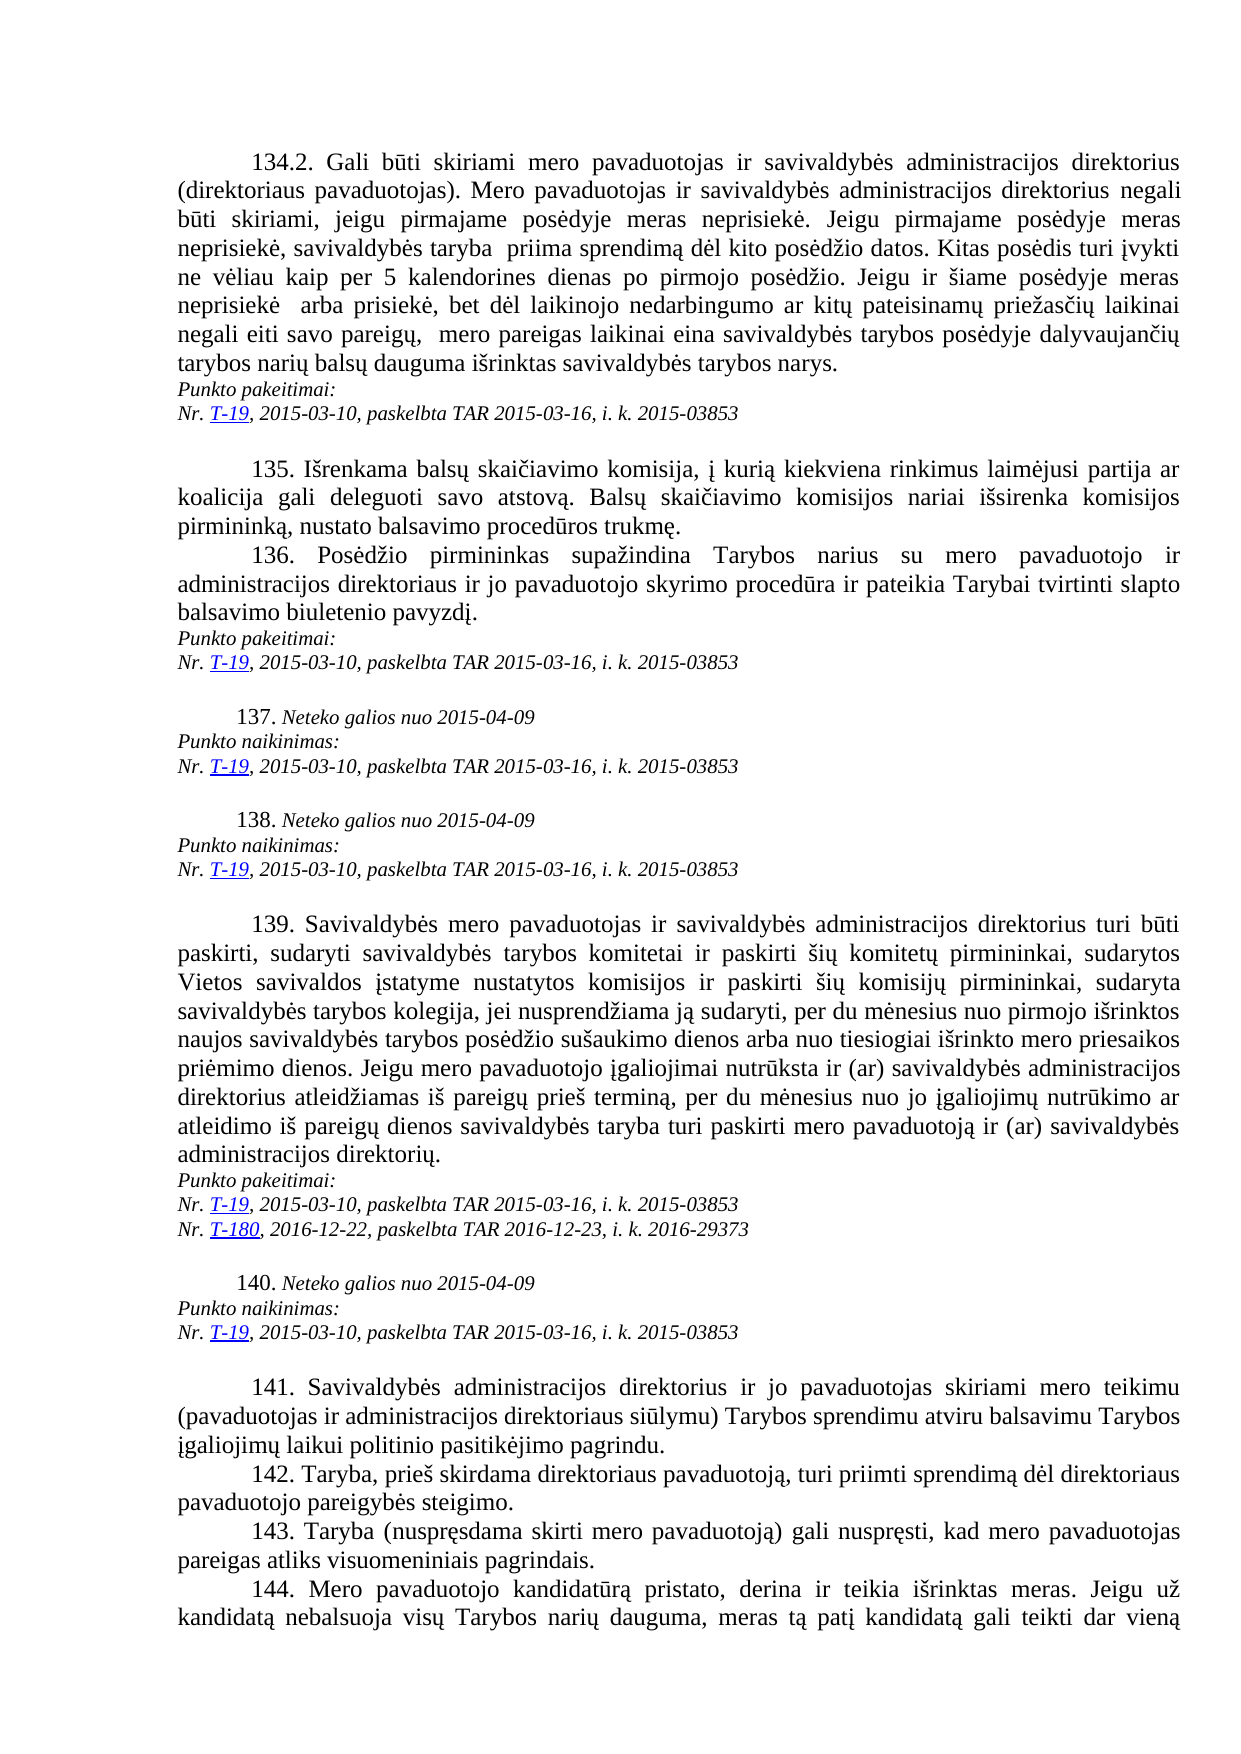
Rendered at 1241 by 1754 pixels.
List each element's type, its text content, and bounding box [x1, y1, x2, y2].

text Punkto pakeitimai: [177, 377, 1181, 401]
text Nr. T-19, 2015-03-10, paskelbta TAR 2015-03-16, i. k. 2015-03853 [177, 401, 1181, 425]
text 137. Neteko galios nuo 2015-04-09 [177, 703, 1181, 729]
text Nr. T-19, 2015-03-10, paskelbta TAR 2015-03-16, i. k. 2015-03853 [177, 650, 1181, 674]
text Nr. T-180, 2016-12-22, paskelbta TAR 2016-12-23, i. k. 2016-29373 [177, 1216, 1181, 1241]
text 141. Savivaldybės administracijos direktorius ir jo pavaduotojas skiriami mero teikimu (pavaduotojas ir administracijos direktoriaus siūlymu) Tarybos sprendimu atviru balsavimu Tarybos įgaliojimų laikui politinio pasitikėjimo pagrindu. [177, 1372, 1181, 1459]
text Nr. T-19, 2015-03-10, paskelbta TAR 2015-03-16, i. k. 2015-03853 [177, 753, 1181, 778]
text Punkto naikinimas: [177, 729, 1181, 753]
text Nr. T-19, 2015-03-10, paskelbta TAR 2015-03-16, i. k. 2015-03853 [177, 1192, 1181, 1216]
text 142. Taryba, prieš skirdama direktoriaus pavaduotoją, turi priimti sprendimą dėl direktoriaus pavaduotojo pareigybės steigimo. [177, 1459, 1181, 1516]
text Punkto pakeitimai: [177, 626, 1181, 650]
text 138. Neteko galios nuo 2015-04-09 [177, 806, 1181, 833]
text 140. Neteko galios nuo 2015-04-09 [177, 1269, 1181, 1296]
text Nr. T-19, 2015-03-10, paskelbta TAR 2015-03-16, i. k. 2015-03853 [177, 857, 1181, 881]
text Punkto naikinimas: [177, 833, 1181, 857]
text 144. Mero pavaduotojo kandidatūrą pristato, derina ir teikia išrinktas meras. Jeigu už kandidatą nebalsuoja visų Tarybos narių dauguma, meras tą patį kandidatą gali teikti dar vieną [177, 1574, 1181, 1631]
text Nr. T-19, 2015-03-10, paskelbta TAR 2015-03-16, i. k. 2015-03853 [177, 1320, 1181, 1344]
text 143. Taryba (nuspręsdama skirti mero pavaduotoją) gali nuspręsti, kad mero pavaduotojas pareigas atliks visuomeniniais pagrindais. [177, 1516, 1181, 1574]
text 136. Posėdžio pirmininkas supažindina Tarybos narius su mero pavaduotojo ir administracijos direktoriaus ir jo pavaduotojo skyrimo procedūra ir pateikia Tarybai tvirtinti slapto balsavimo biuletenio pavyzdį. [177, 540, 1181, 626]
text 134.2. Gali būti skiriami mero pavaduotojas ir savivaldybės administracijos direktorius (direktoriaus pavaduotojas). Mero pavaduotojas ir savivaldybės administracijos direktorius negali būti skiriami, jeigu pirmajame posėdyje meras neprisiekė. Jeigu pirmajame posėdyje meras neprisiekė, savivaldybės taryba priima sprendimą dėl kito posėdžio datos. Kitas posėdis turi įvykti ne vėliau kaip per 5 kalendorines dienas po pirmojo posėdžio. Jeigu ir šiame posėdyje meras neprisiekė arba prisiekė, bet dėl laikinojo nedarbingumo ar kitų pateisinamų priežasčių laikinai negali eiti savo pareigų, mero pareigas laikinai eina savivaldybės tarybos posėdyje dalyvaujančių tarybos narių balsų dauguma išrinktas savivaldybės tarybos narys. [177, 147, 1181, 377]
text 139. Savivaldybės mero pavaduotojas ir savivaldybės administracijos direktorius turi būti paskirti, sudaryti savivaldybės tarybos komitetai ir paskirti šių komitetų pirmininkai, sudarytos Vietos savivaldos įstatyme nustatytos komisijos ir paskirti šių komisijų pirmininkai, sudaryta savivaldybės tarybos kolegija, jei nusprendžiama ją sudaryti, per du mėnesius nuo pirmojo išrinktos naujos savivaldybės tarybos posėdžio sušaukimo dienos arba nuo tiesiogiai išrinkto mero priesaikos priėmimo dienos. Jeigu mero pavaduotojo įgaliojimai nutrūksta ir (ar) savivaldybės administracijos direktorius atleidžiamas iš pareigų prieš terminą, per du mėnesius nuo jo įgaliojimų nutrūkimo ar atleidimo iš pareigų dienos savivaldybės taryba turi paskirti mero pavaduotoją ir (ar) savivaldybės administracijos direktorių. [177, 909, 1181, 1168]
text Punkto naikinimas: [177, 1296, 1181, 1320]
text 135. Išrenkama balsų skaičiavimo komisija, į kurią kiekviena rinkimus laimėjusi partija ar koalicija gali deleguoti savo atstovą. Balsų skaičiavimo komisijos nariai išsirenka komisijos pirmininką, nustato balsavimo procedūros trukmę. [177, 454, 1181, 540]
text Punkto pakeitimai: [177, 1168, 1181, 1192]
